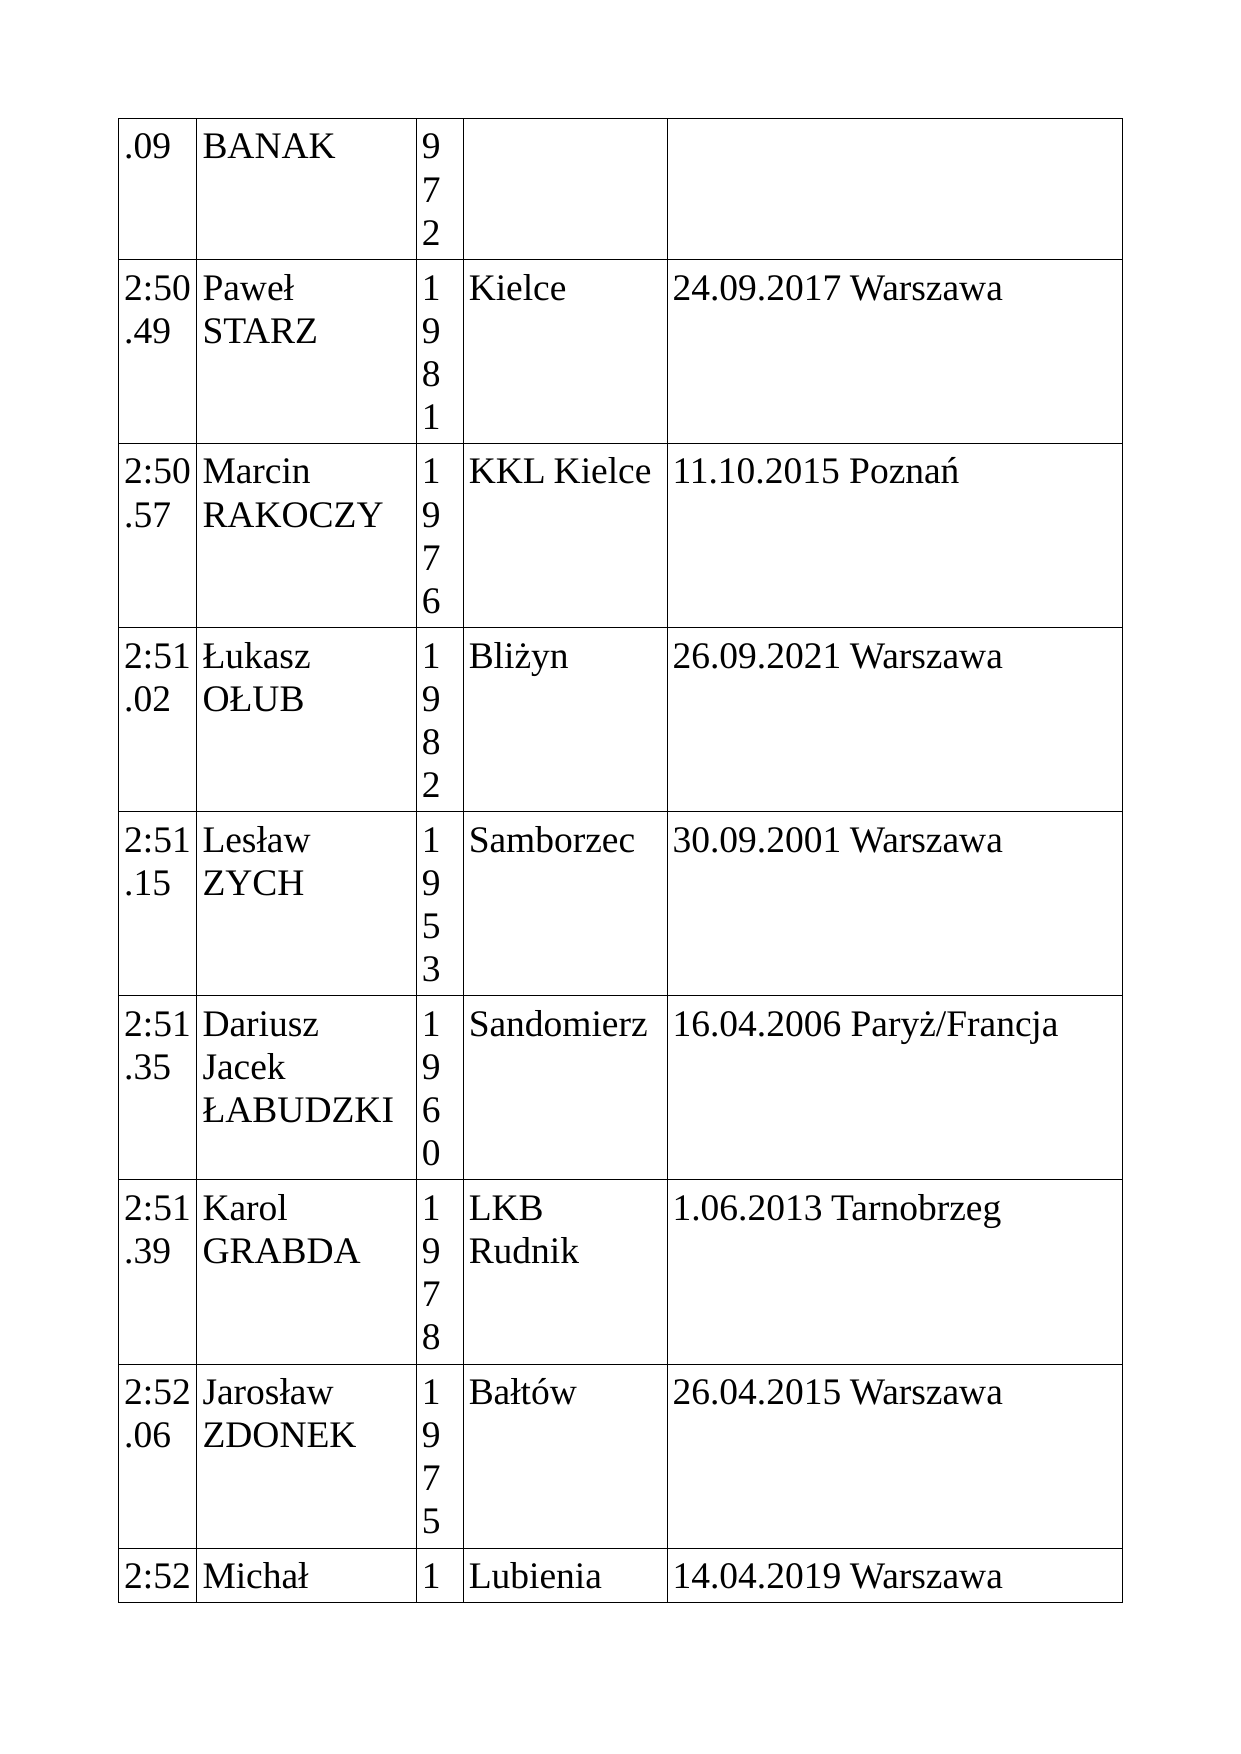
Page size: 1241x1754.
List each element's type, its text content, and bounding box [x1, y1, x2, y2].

table_cell [668, 119, 1122, 259]
table_cell LKB Rudnik [464, 1180, 667, 1363]
table_cell 2:51.39 [119, 1180, 196, 1363]
table_cell Michał [197, 1549, 416, 1602]
table_cell Karol GRABDA [197, 1180, 416, 1363]
table_cell 1 [417, 1549, 463, 1602]
table_cell Dariusz Jacek ŁABUDZKI [197, 996, 416, 1179]
table_cell 2:51.15 [119, 812, 196, 995]
table_cell 2:50.57 [119, 444, 196, 627]
table_cell 16.04.2006 Paryż/Francja [668, 996, 1122, 1179]
table_cell Jarosław ZDONEK [197, 1365, 416, 1547]
table_cell BANAK [197, 119, 416, 259]
table_cell 30.09.2001 Warszawa [668, 812, 1122, 995]
table_cell 1953 [417, 812, 463, 995]
table_cell 2:51.35 [119, 996, 196, 1179]
table_cell 1975 [417, 1365, 463, 1547]
table_cell Kielce [464, 260, 667, 443]
table_cell 26.04.2015 Warszawa [668, 1365, 1122, 1547]
table_cell 1978 [417, 1180, 463, 1363]
table_cell Paweł STARZ [197, 260, 416, 443]
table_cell 24.09.2017 Warszawa [668, 260, 1122, 443]
table_cell [464, 119, 667, 259]
table_cell 972 [417, 119, 463, 259]
table_cell Sandomierz [464, 996, 667, 1179]
table_cell 2:51.02 [119, 628, 196, 811]
table_cell 1976 [417, 444, 463, 627]
table_cell KKL Kielce [464, 444, 667, 627]
table_cell Bliżyn [464, 628, 667, 811]
table_cell .09 [119, 119, 196, 259]
table_cell 1.06.2013 Tarnobrzeg [668, 1180, 1122, 1363]
table_cell Lesław ZYCH [197, 812, 416, 995]
table_cell 1982 [417, 628, 463, 811]
table_cell Bałtów [464, 1365, 667, 1547]
table_cell Samborzec [464, 812, 667, 995]
table_cell Łukasz OŁUB [197, 628, 416, 811]
table_cell 2:50.49 [119, 260, 196, 443]
table_cell Lubienia [464, 1549, 667, 1602]
table_cell 2:52.06 [119, 1365, 196, 1547]
table_cell 14.04.2019 Warszawa [668, 1549, 1122, 1602]
table_cell 1960 [417, 996, 463, 1179]
table_cell 11.10.2015 Poznań [668, 444, 1122, 627]
table_cell 2:52 [119, 1549, 196, 1602]
table_cell Marcin RAKOCZY [197, 444, 416, 627]
table_cell 1981 [417, 260, 463, 443]
table_cell 26.09.2021 Warszawa [668, 628, 1122, 811]
